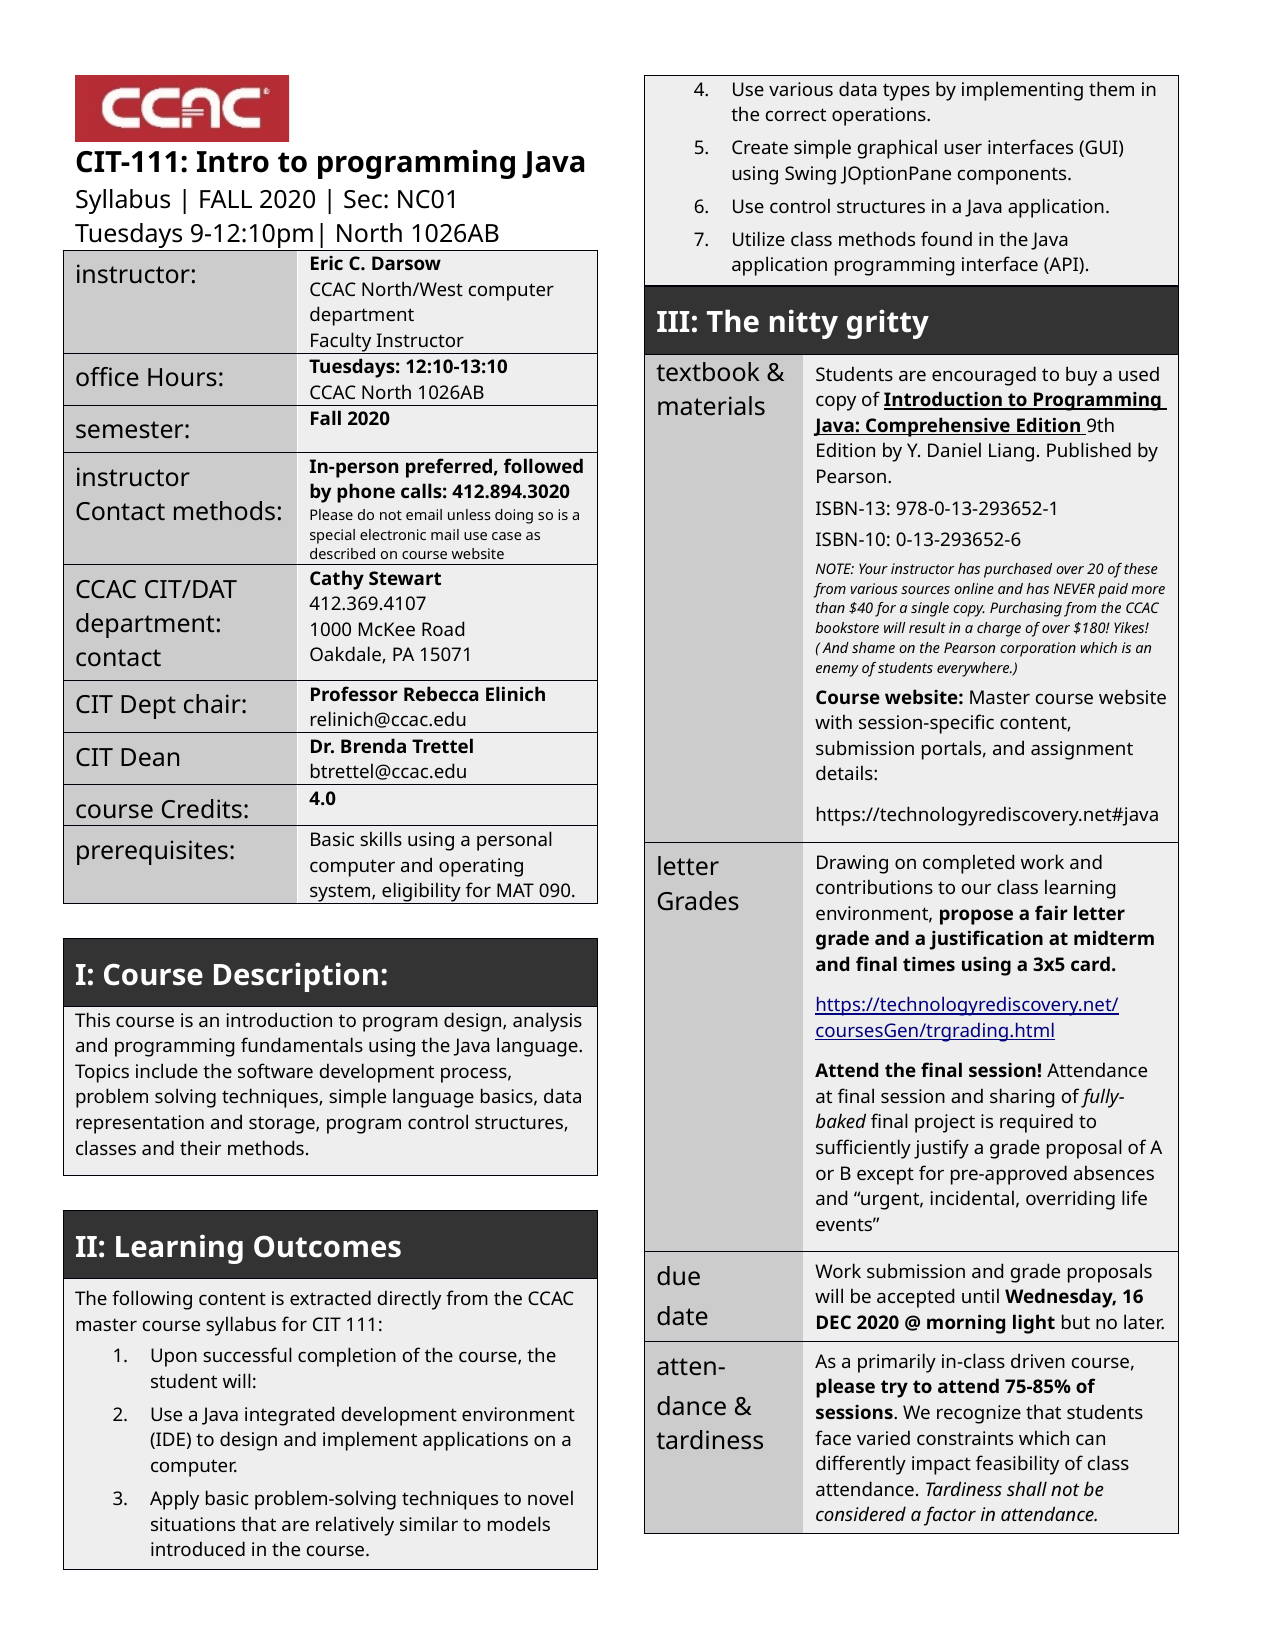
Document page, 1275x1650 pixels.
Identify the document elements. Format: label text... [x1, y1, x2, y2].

table_cell Drawing on completed work and contributions to our class learning environment, propose a fair letter grade and a justification at midterm and final times using a 3x5 card. https://technologyrediscovery.net/coursesGen/trgrading.html Attend the final session! Attendance at final session and sharing of fully-baked final project is required to sufficiently justify a grade proposal of A or B except for pre-approved absences and “urgent, incidental, overriding life events” [803, 843, 1178, 1251]
text CIT-111: Intro to programming Java [75, 142, 619, 181]
table_cell Students are encouraged to buy a used copy of Introduction to Programming Java: Comprehensive Edition 9th Edition by Y. Daniel Liang. Published by Pearson. ISBN-13: 978-0-13-293652-1 ISBN-10: 0-13-293652-6 NOTE: Your instructor has purchased over 20 of these from various sources online and has NEVER paid more than $40 for a single copy. Purchasing from the CCAC bookstore will result in a charge of over $180! Yikes! ( And shame on the Pearson corporation which is an enemy of students everywhere.) Course website: Master course website with session-specific content, submission portals, and assignment details: https://technologyrediscovery.net#java [803, 355, 1178, 842]
table_cell Professor Rebecca Elinich relinich@ccac.edu [298, 681, 597, 732]
table_cell The following content is extracted directly from the CCAC master course syllabus for CIT 111: Upon successful completion of the course, the student will: Use a Java integrated development environment (IDE) to design and implement applications on a computer. Apply basic problem-solving techniques to novel situations that are relatively similar to models introduced in the course. Use various data types by implementing them in the correct operations. Create simple graphical user interfaces (GUI) using Swing JOptionPane components. Use control structures in a Java application. Utilize class methods found in the Java application programming interface (API). [645, 76, 1178, 285]
table_cell letter Grades [645, 843, 803, 1251]
table_cell Cathy Stewart 412.369.4107 1000 McKee Road Oakdale, PA 15071 [298, 565, 597, 680]
table_cell semester: [64, 406, 297, 452]
table_header II: Learning Outcomes [64, 1211, 597, 1278]
table_cell As a primarily in-class driven course, please try to attend 75-85% of sessions. We recognize that students face varied constraints which can differently impact feasibility of class attendance. Tardiness shall not be considered a factor in attendance. [803, 1342, 1178, 1533]
table_cell office Hours: [64, 354, 297, 405]
table_cell CIT Dept chair: [64, 681, 297, 732]
table_cell Dr. Brenda Trettel btrettel@ccac.edu [298, 733, 597, 784]
table_cell Fall 2020 [298, 406, 597, 452]
picture [75, 75, 290, 142]
table_cell due date [645, 1252, 803, 1341]
table_header III: The nitty gritty [645, 287, 1178, 354]
table_cell instructor Contact methods: [64, 453, 297, 564]
table_cell CIT Dean [64, 733, 297, 784]
table_header Eric C. Darsow CCAC North/West computer department Faculty Instructor [298, 251, 597, 353]
table_cell This course is an introduction to program design, analysis and programming fundamentals using the Java language. Topics include the software development process, problem solving techniques, simple language basics, data representation and storage, program control structures, classes and their methods. [64, 1007, 597, 1175]
text Syllabus | FALL 2020 | Sec: NC01 [75, 181, 619, 215]
table_cell In-person preferred, followed by phone calls: 412.894.3020 Please do not email unless doing so is a special electronic mail use case as described on course website [298, 453, 597, 564]
table_cell textbook & materials [645, 355, 803, 842]
table_cell CCAC CIT/DAT department: contact [64, 565, 297, 680]
table_cell atten- dance & tardiness [645, 1342, 803, 1533]
table_cell Basic skills using a personal computer and operating system, eligibility for MAT 090. [298, 826, 597, 903]
table_cell Work submission and grade proposals will be accepted until Wednesday, 16 DEC 2020 @ morning light but no later. [803, 1252, 1178, 1341]
text Tuesdays 9-12:10pm| North 1026AB [75, 215, 619, 249]
table_cell Tuesdays: 12:10-13:10 CCAC North 1026AB [298, 354, 597, 405]
table_header instructor: [64, 251, 297, 353]
table_cell prerequisites: [64, 826, 297, 903]
table_cell course Credits: [64, 785, 297, 825]
table_cell 4.0 [298, 785, 597, 825]
table_header I: Course Description: [64, 939, 597, 1006]
table_cell The following content is extracted directly from the CCAC master course syllabus for CIT 111: Upon successful completion of the course, the student will: Use a Java integrated development environment (IDE) to design and implement applications on a computer. Apply basic problem-solving techniques to novel situations that are relatively similar to models introduced in the course. Use various data types by implementing them in the correct operations. Create simple graphical user interfaces (GUI) using Swing JOptionPane components. Use control structures in a Java application. Utilize class methods found in the Java application programming interface (API). [64, 1279, 597, 1569]
